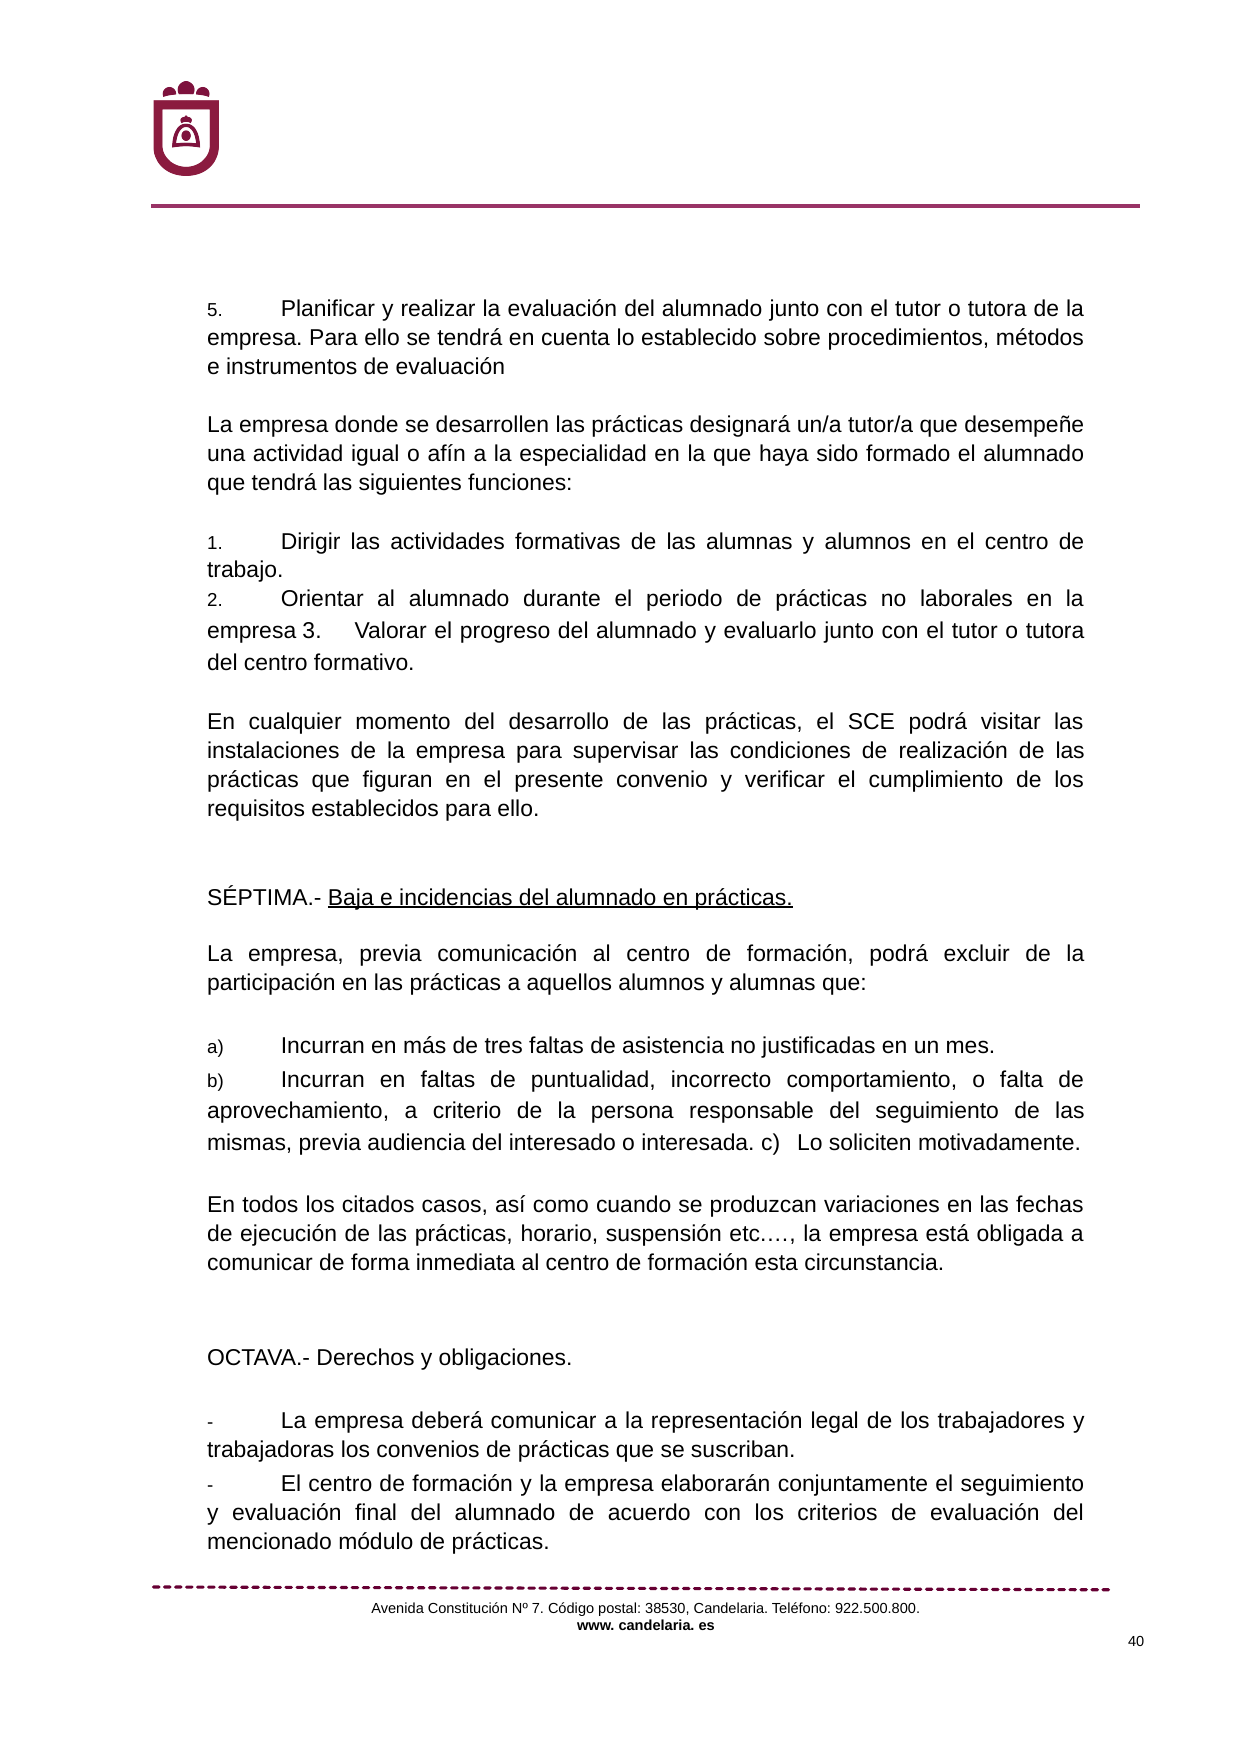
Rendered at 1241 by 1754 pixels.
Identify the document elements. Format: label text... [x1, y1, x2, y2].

text OCTAVA.- Derechos y obligaciones. [207, 1344, 1085, 1370]
text En cualquier momento del desarrollo de las prácticas, el SCE podrá visitar las instalaciones de la empresa para supervisar las condiciones de realización de las prácticas que figuran en el presente convenio y verificar el cumplimiento de los requisitos establecidos para ello. [207, 708, 1085, 822]
text La empresa donde se desarrollen las prácticas designará un/a tutor/a que desempeñe una actividad igual o afín a la especialidad en la que haya sido formado el alumnado que tendrá las siguientes funciones: [207, 411, 1085, 495]
list Orientar al alumnado durante el periodo de prácticas no laborales en la empresa 3. Valorar el progreso del alumnado y evaluarlo junto con el tutor o tutora del centro formativo. [207, 585, 1085, 675]
list Incurran en más de tres faltas de asistencia no justificadas en un mes. [207, 1032, 1085, 1058]
list La empresa deberá comunicar a la representación legal de los trabajadores y trabajadoras los convenios de prácticas que se suscriban. [207, 1407, 1085, 1462]
list Incurran en faltas de puntualidad, incorrecto comportamiento, o falta de aprovechamiento, a criterio de la persona responsable del seguimiento de las mismas, previa audiencia del interesado o interesada. c) Lo soliciten motivadamente. [207, 1066, 1085, 1155]
list Planificar y realizar la evaluación del alumnado junto con el tutor o tutora de la empresa. Para ello se tendrá en cuenta lo establecido sobre procedimientos, métodos e instrumentos de evaluación [207, 295, 1085, 379]
text En todos los citados casos, así como cuando se produzcan variaciones en las fechas de ejecución de las prácticas, horario, suspensión etc.…, la empresa está obligada a comunicar de forma inmediata al centro de formación esta circunstancia. [207, 1191, 1085, 1276]
text La empresa, previa comunicación al centro de formación, podrá excluir de la participación en las prácticas a aquellos alumnos y alumnas que: [207, 940, 1085, 995]
text SÉPTIMA.- Baja e incidencias del alumnado en prácticas. [207, 883, 1085, 910]
list Dirigir las actividades formativas de las alumnas y alumnos en el centro de trabajo. [207, 528, 1085, 582]
list El centro de formación y la empresa elaborarán conjuntamente el seguimiento y evaluación final del alumnado de acuerdo con los criterios de evaluación del mencionado módulo de prácticas. [207, 1470, 1085, 1554]
